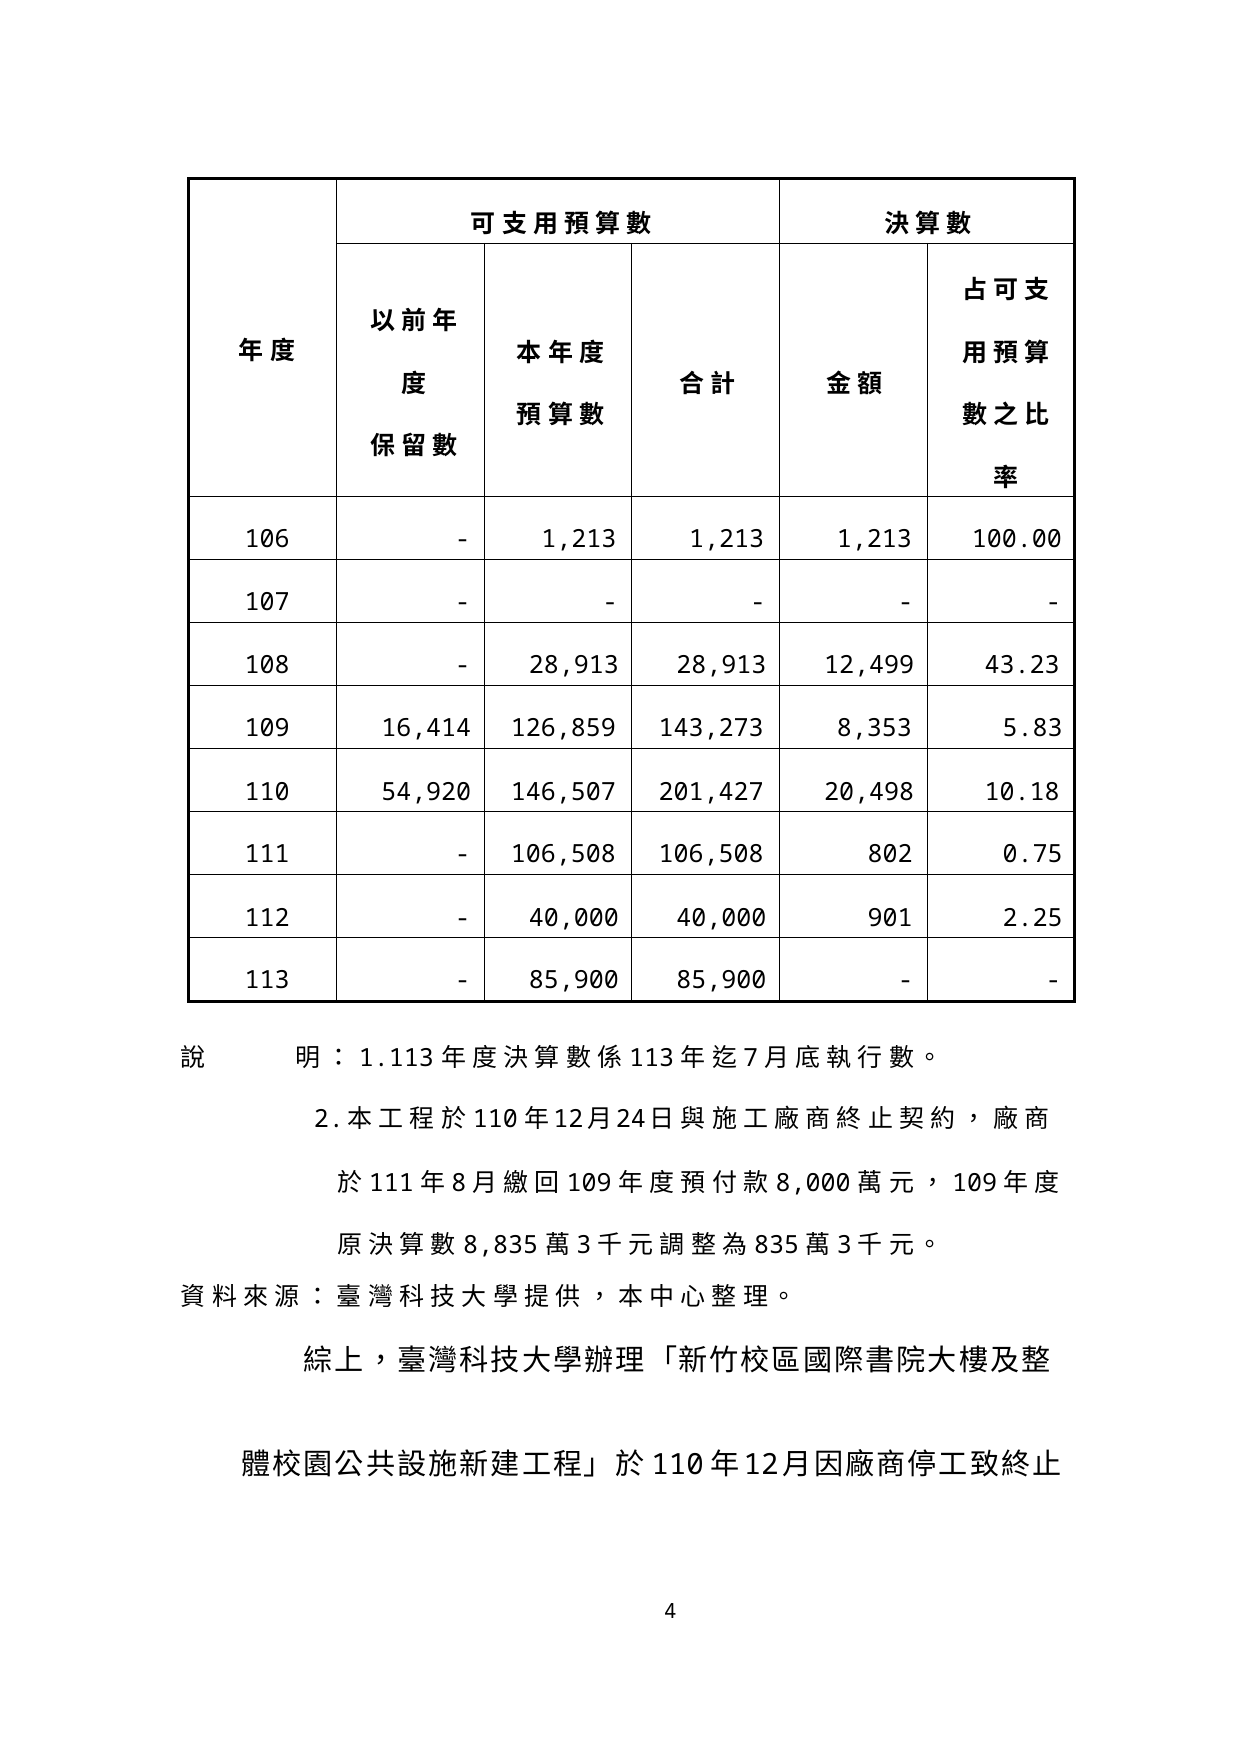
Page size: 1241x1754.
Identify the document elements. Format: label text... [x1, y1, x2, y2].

table_cell 146,507 [485, 749, 631, 811]
table_cell - [928, 560, 1073, 622]
table_cell 40,000 [485, 875, 631, 937]
table_cell 901 [780, 875, 927, 937]
table_cell - [485, 560, 631, 622]
table_cell 1,213 [485, 497, 631, 559]
table_cell 0.75 [928, 812, 1073, 874]
table_cell 54,920 [337, 749, 484, 811]
table_cell 106,508 [632, 812, 779, 874]
table_header 可支用預算數 [337, 180, 779, 243]
table_cell 126,859 [485, 686, 631, 748]
table_cell 85,900 [632, 938, 779, 1000]
table_cell - [337, 875, 484, 937]
table_cell 107 [190, 560, 336, 622]
table_cell 2.25 [928, 875, 1073, 937]
table_cell 802 [780, 812, 927, 874]
table_cell 112 [190, 875, 336, 937]
table_header 年度 [190, 180, 336, 496]
table_cell 1,213 [632, 497, 779, 559]
table_cell 12,499 [780, 623, 927, 685]
table_cell - [928, 938, 1073, 1000]
table_cell 金額 [780, 244, 927, 496]
text 綜上，臺灣科技大學辦理「新竹校區國際書院大樓及整體校園公共設施新建工程」於110年12月因廠商停工致終止 [236, 1316, 1063, 1503]
table_cell 110 [190, 749, 336, 811]
text 2.本工程於110年12月24日與施工廠商終止契約，廠商於111年8月繳回109年度預付款8,000萬元，109年度原決算數8,835萬3千元調整為835萬3千元。 [303, 1066, 1063, 1253]
table_cell 10.18 [928, 749, 1073, 811]
table_cell 111 [190, 812, 336, 874]
table_header 決算數 [780, 180, 1073, 243]
table_cell 28,913 [632, 623, 779, 685]
table_cell 5.83 [928, 686, 1073, 748]
table_cell 28,913 [485, 623, 631, 685]
table_cell 43.23 [928, 623, 1073, 685]
table_cell 106 [190, 497, 336, 559]
table_cell 20,498 [780, 749, 927, 811]
table_cell 8,353 [780, 686, 927, 748]
table_cell 143,273 [632, 686, 779, 748]
table_cell 106,508 [485, 812, 631, 874]
table_cell 109 [190, 686, 336, 748]
table_cell 201,427 [632, 749, 779, 811]
table_cell 85,900 [485, 938, 631, 1000]
table_cell - [337, 812, 484, 874]
table_cell 占可支用預算數之比率 [928, 244, 1073, 496]
table_cell - [632, 560, 779, 622]
table_cell 1,213 [780, 497, 927, 559]
table_cell 合計 [632, 244, 779, 496]
table_cell 100.00 [928, 497, 1073, 559]
text 資料來源：臺灣科技大學提供，本中心整理。 [177, 1253, 1063, 1316]
table_cell - [780, 560, 927, 622]
table_cell 108 [190, 623, 336, 685]
table_cell 以前年度 保留數 [337, 244, 484, 496]
table_cell - [780, 938, 927, 1000]
table_cell - [337, 938, 484, 1000]
table_cell - [337, 497, 484, 559]
table_cell - [337, 623, 484, 685]
table_cell 本年度 預算數 [485, 244, 631, 496]
table_cell - [337, 560, 484, 622]
table_cell 113 [190, 938, 336, 1000]
text 說 明：1.113年度決算數係113年迄7月底執行數。 [177, 1003, 1063, 1066]
table_cell 16,414 [337, 686, 484, 748]
table_cell 40,000 [632, 875, 779, 937]
